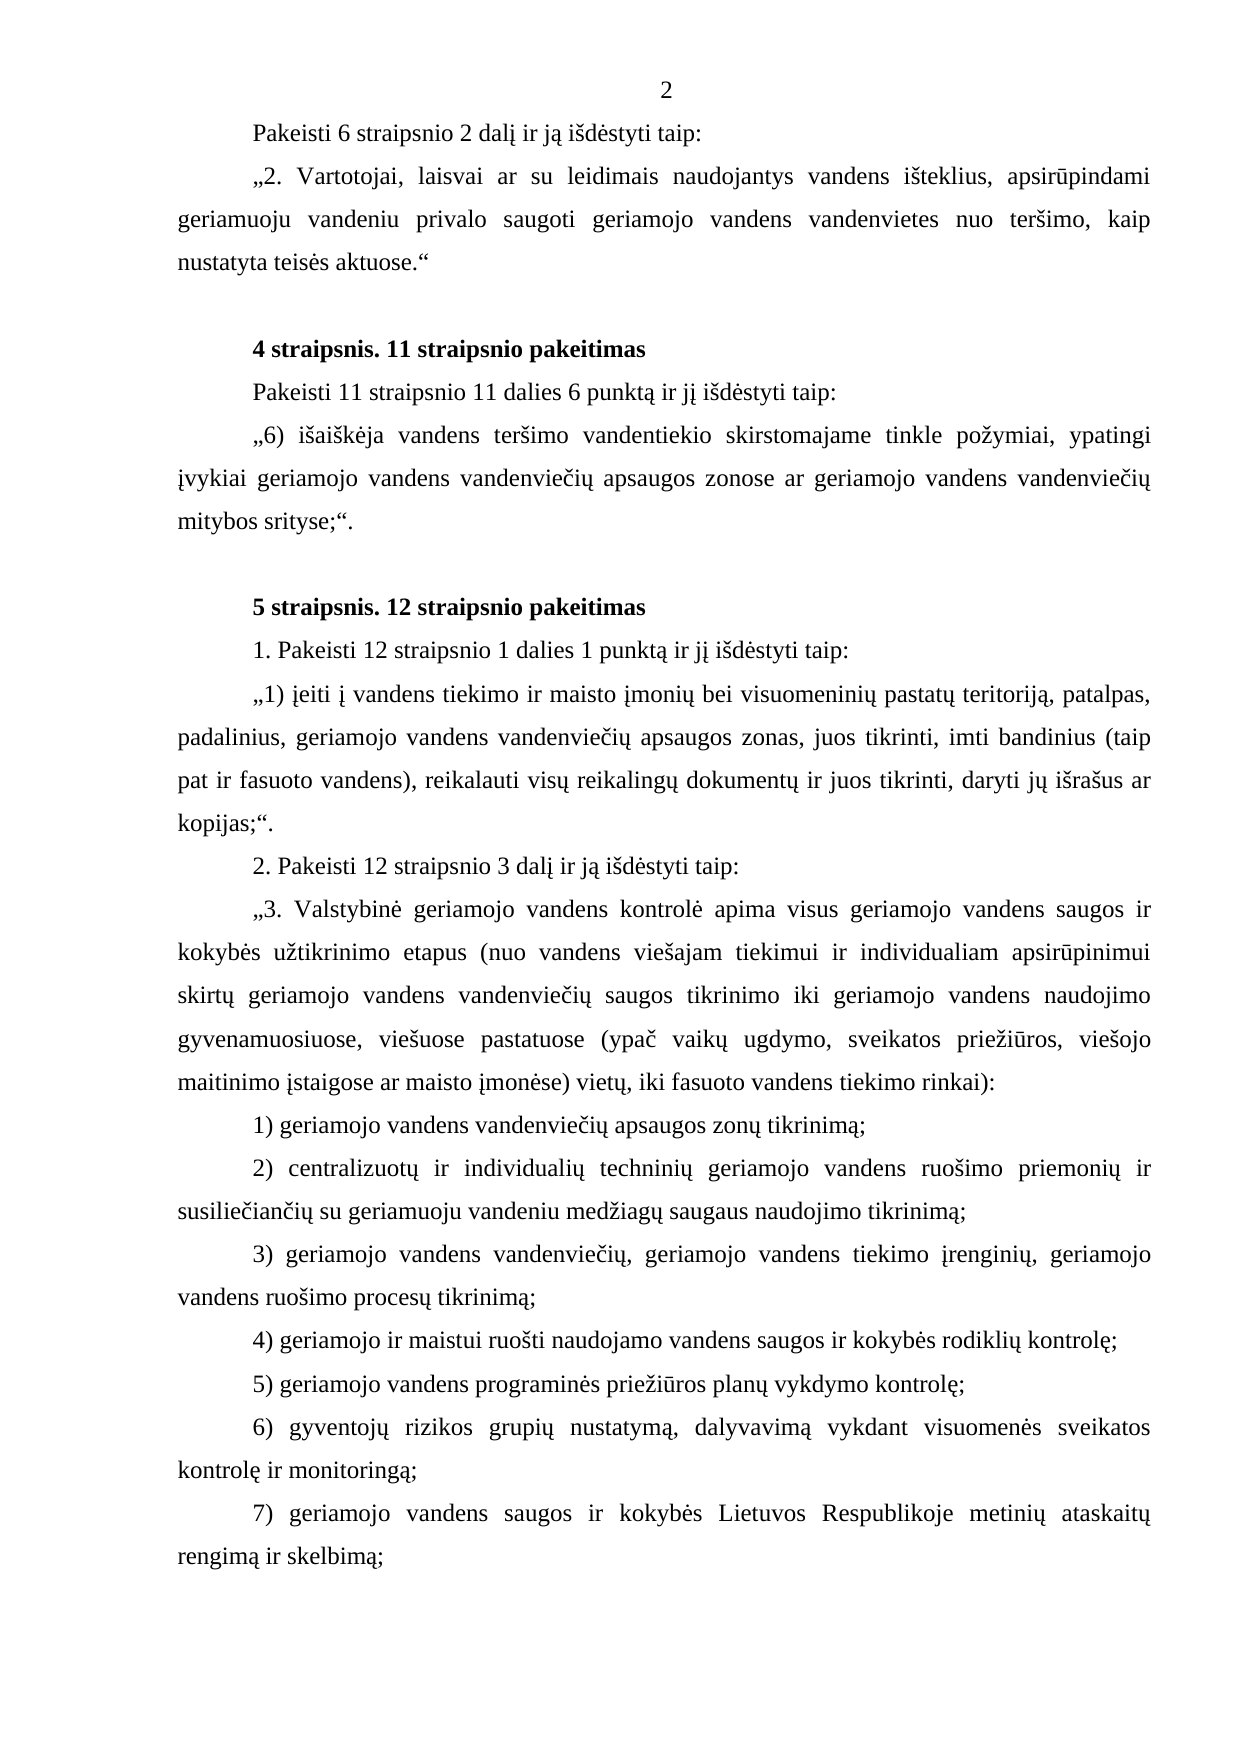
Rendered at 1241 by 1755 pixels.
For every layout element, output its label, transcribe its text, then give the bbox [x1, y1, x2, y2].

text „1) įeiti į vandens tiekimo ir maisto įmonių bei visuomeninių pastatų teritoriją, patalpas, padalinius, geriamojo vandens vandenviečių apsaugos zonas, juos tikrinti, imti bandinius (taip pat ir fasuoto vandens), reikalauti visų reikalingų dokumentų ir juos tikrinti, daryti jų išrašus ar kopijas;“. [177, 679, 1152, 837]
text 2. Pakeisti 12 straipsnio 3 dalį ir ją išdėstyti taip: [177, 851, 1152, 880]
text 1. Pakeisti 12 straipsnio 1 dalies 1 punktą ir jį išdėstyti taip: [177, 636, 1152, 664]
text 1) geriamojo vandens vandenviečių apsaugos zonų tikrinimą; [177, 1110, 1152, 1139]
text 2) centralizuotų ir individualių techninių geriamojo vandens ruošimo priemonių ir susiliečiančių su geriamuoju vandeniu medžiagų saugaus naudojimo tikrinimą; [177, 1153, 1152, 1225]
text 6) gyventojų rizikos grupių nustatymą, dalyvavimą vykdant visuomenės sveikatos kontrolę ir monitoringą; [177, 1412, 1152, 1484]
text „6) išaiškėja vandens teršimo vandentiekio skirstomajame tinkle požymiai, ypatingi įvykiai geriamojo vandens vandenviečių apsaugos zonose ar geriamojo vandens vandenviečių mitybos srityse;“. [177, 420, 1152, 535]
text Pakeisti 11 straipsnio 11 dalies 6 punktą ir jį išdėstyti taip: [177, 377, 1152, 406]
text 7) geriamojo vandens saugos ir kokybės Lietuvos Respublikoje metinių ataskaitų rengimą ir skelbimą; [177, 1498, 1152, 1570]
text 4 straipsnis. 11 straipsnio pakeitimas [177, 334, 1152, 362]
text „3. Valstybinė geriamojo vandens kontrolė apima visus geriamojo vandens saugos ir kokybės užtikrinimo etapus (nuo vandens viešajam tiekimui ir individualiam apsirūpinimui skirtų geriamojo vandens vandenviečių saugos tikrinimo iki geriamojo vandens naudojimo gyvenamuosiuose, viešuose pastatuose (ypač vaikų ugdymo, sveikatos priežiūros, viešojo maitinimo įstaigose ar maisto įmonėse) vietų, iki fasuoto vandens tiekimo rinkai): [177, 894, 1152, 1096]
text 5) geriamojo vandens programinės priežiūros planų vykdymo kontrolę; [177, 1369, 1152, 1397]
text 5 straipsnis. 12 straipsnio pakeitimas [177, 592, 1152, 621]
text 3) geriamojo vandens vandenviečių, geriamojo vandens tiekimo įrenginių, geriamojo vandens ruošimo procesų tikrinimą; [177, 1239, 1152, 1311]
text Pakeisti 6 straipsnio 2 dalį ir ją išdėstyti taip: [177, 118, 1152, 147]
text „2. Vartotojai, laisvai ar su leidimais naudojantys vandens išteklius, apsirūpindami geriamuoju vandeniu privalo saugoti geriamojo vandens vandenvietes nuo teršimo, kaip nustatyta teisės aktuose.“ [177, 161, 1152, 276]
text 4) geriamojo ir maistui ruošti naudojamo vandens saugos ir kokybės rodiklių kontrolę; [177, 1326, 1152, 1354]
